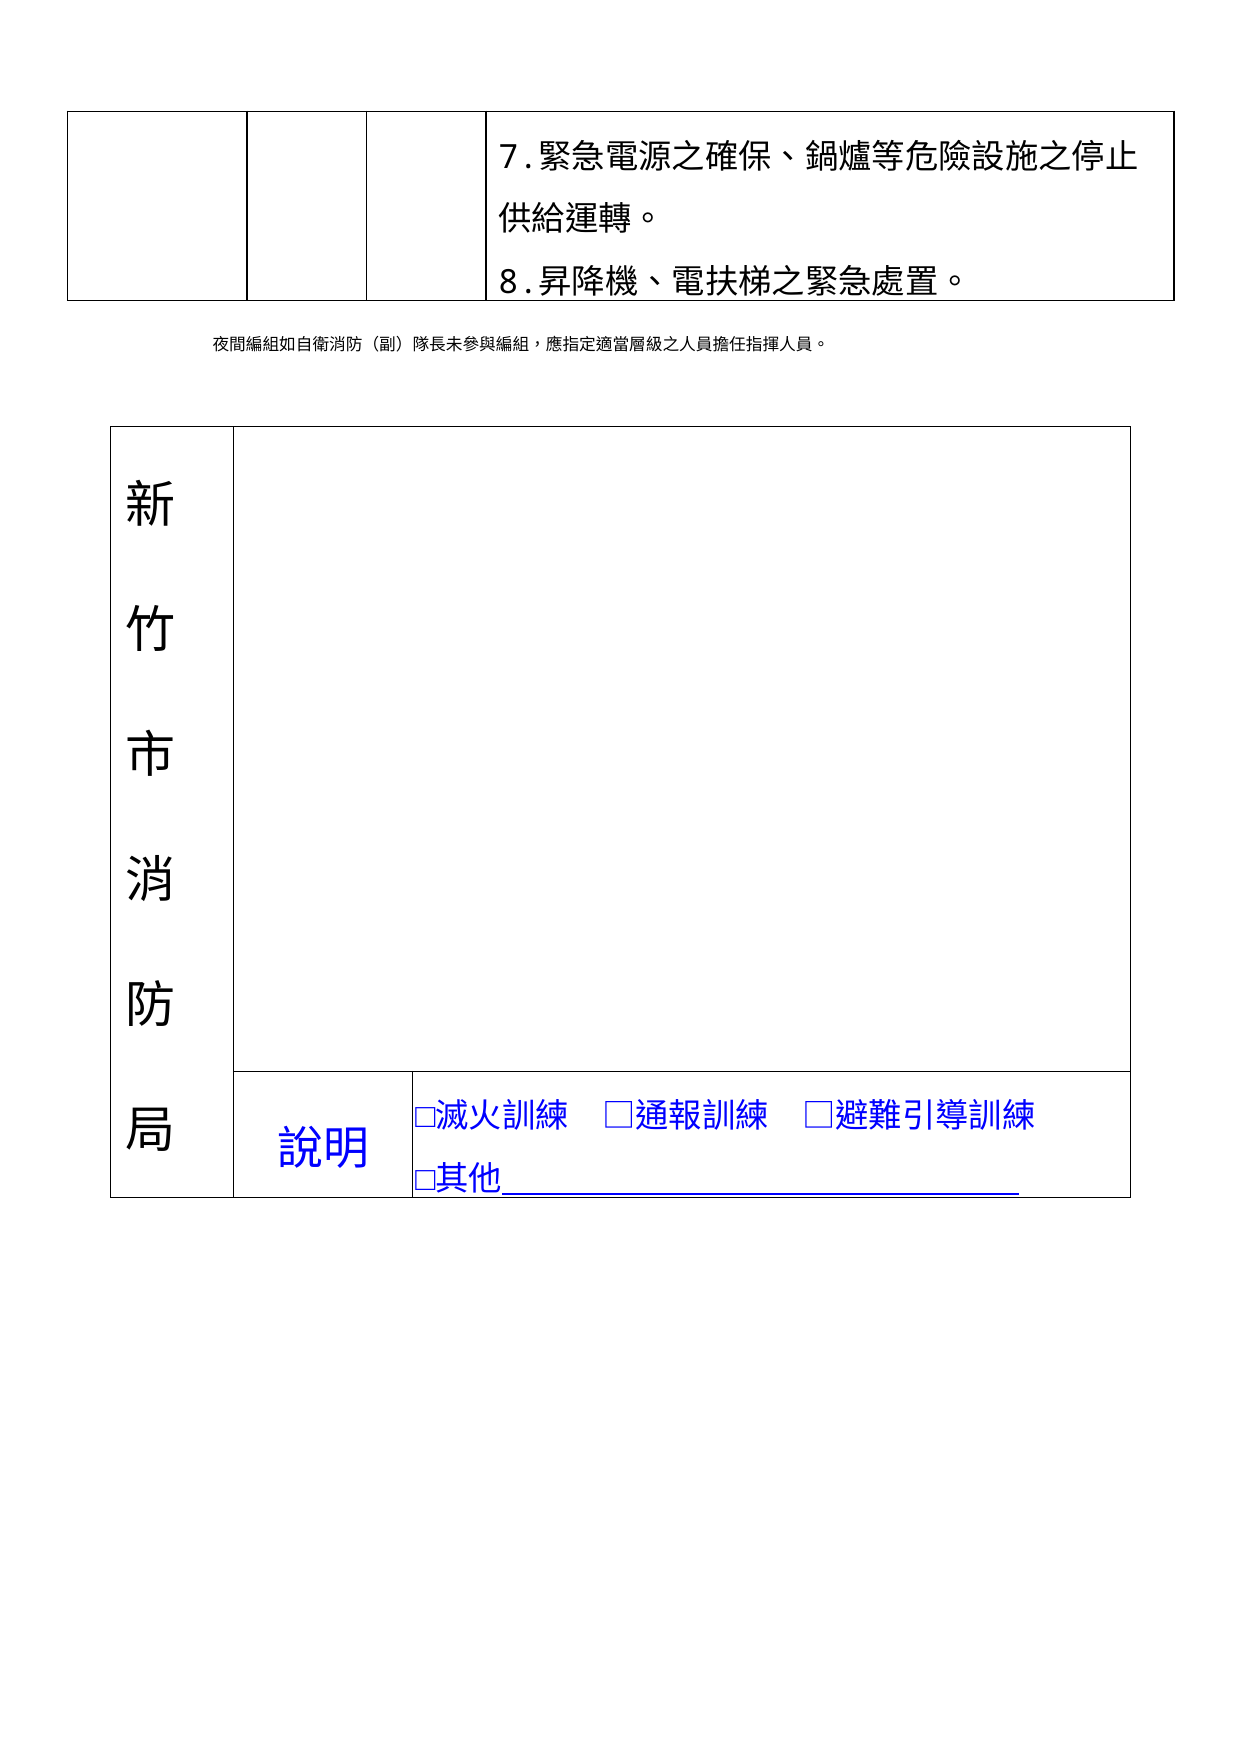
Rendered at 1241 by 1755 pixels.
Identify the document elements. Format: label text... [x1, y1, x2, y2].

table_cell □滅火訓練 □通報訓練 □避難引導訓練 □其他 [413, 1072, 1130, 1197]
table_cell 說明 [234, 1072, 412, 1197]
table_cell [367, 112, 485, 300]
table_cell [248, 112, 366, 300]
table_header 新竹市消防局列管場所辦理員工組訓照片資料 [111, 427, 233, 1197]
table_header [234, 427, 1130, 1071]
table_cell 7.緊急電源之確保、鍋爐等危險設施之停止供給運轉。 8.昇降機、電扶梯之緊急處置。 [487, 112, 1173, 300]
table_cell [68, 112, 246, 300]
text 夜間編組如自衛消防（副）隊長未參與編組，應指定適當層級之人員擔任指揮人員。 [212, 301, 1093, 364]
